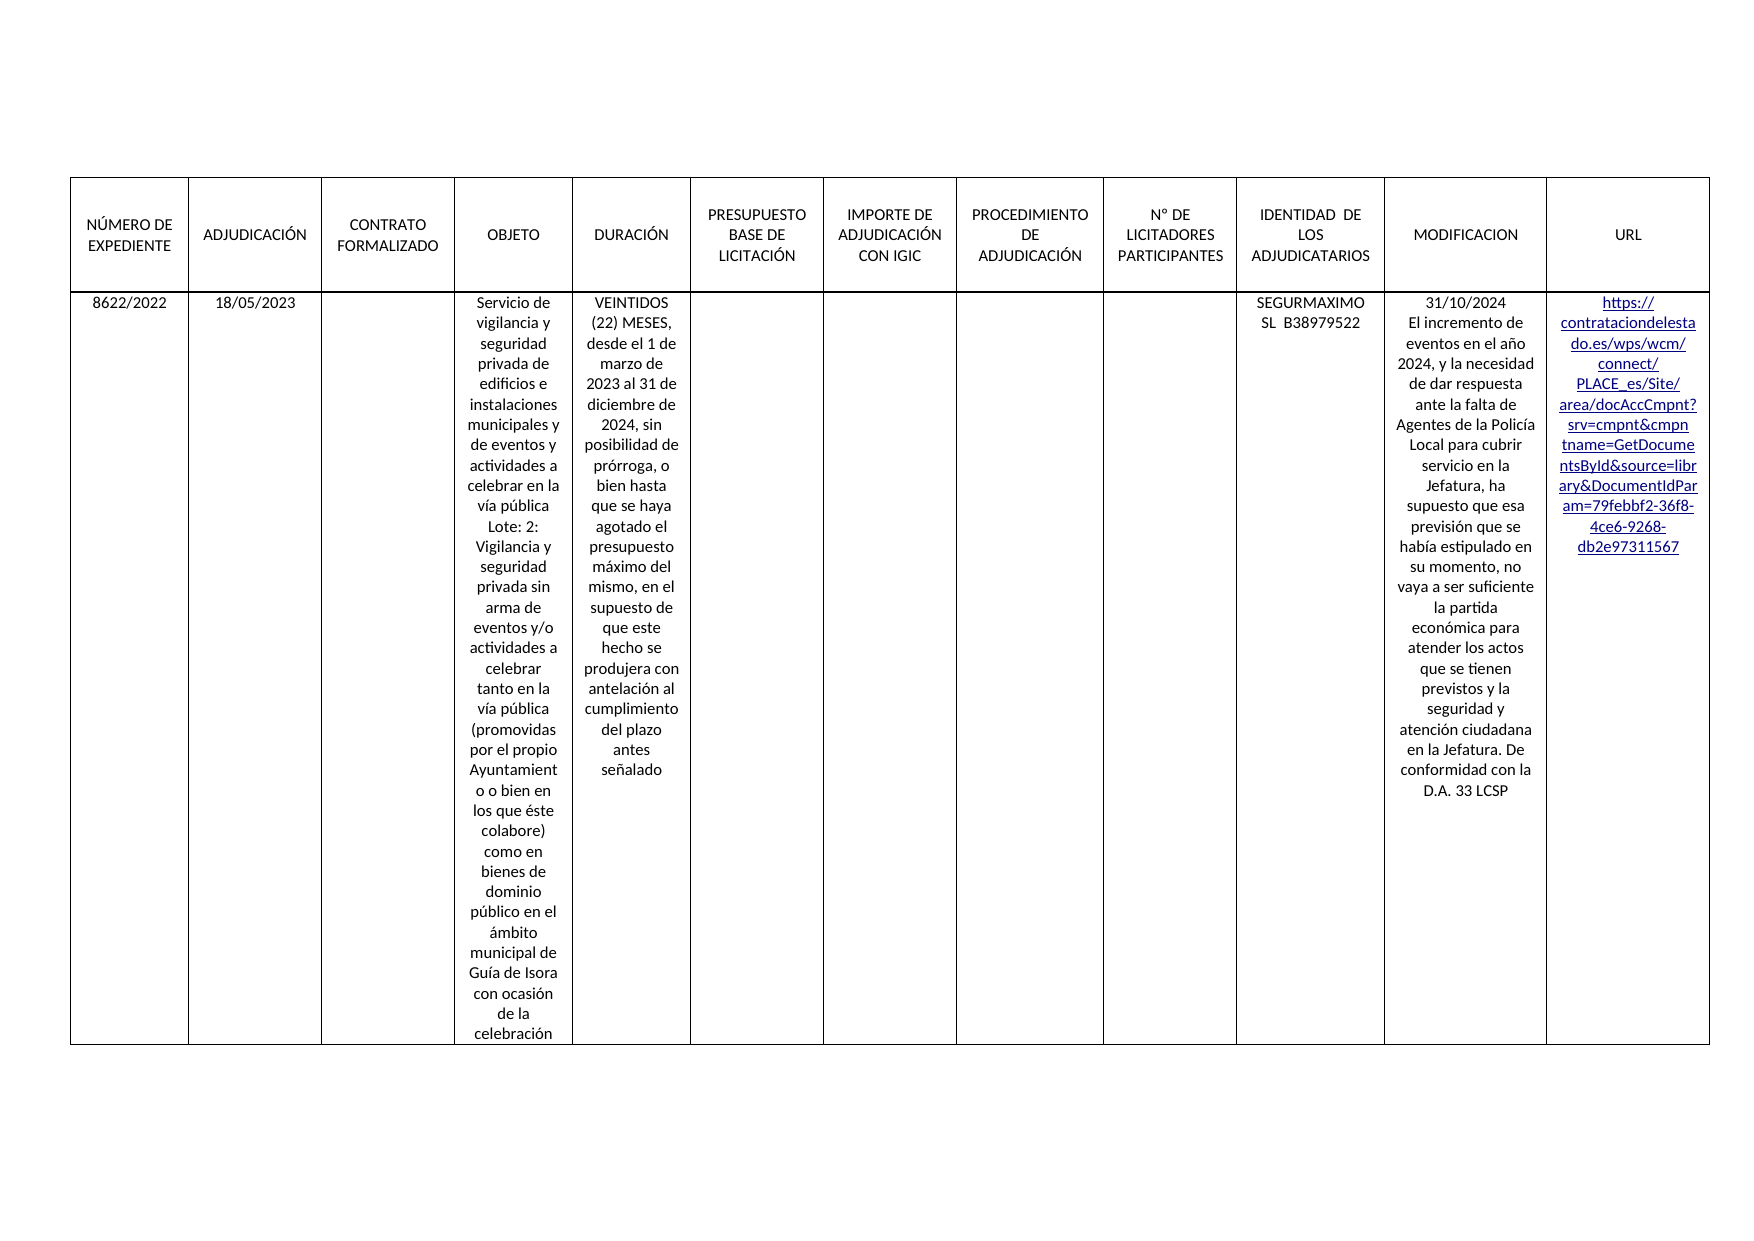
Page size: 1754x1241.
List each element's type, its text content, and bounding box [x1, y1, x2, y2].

table_cell [824, 293, 956, 1044]
table_cell 18/05/2023 [189, 293, 321, 1044]
table_cell [957, 293, 1103, 1044]
table_cell IMPORTE DE ADJUDICACIÓN CON IGIC [824, 178, 956, 291]
table_cell Nº DE LICITADORES PARTICIPANTES [1104, 178, 1236, 291]
table_cell MODIFICACION [1385, 178, 1546, 291]
table_cell CONTRATO FORMALIZADO [322, 178, 454, 291]
table_cell DURACIÓN [573, 178, 690, 291]
table_cell 8622/2022 [71, 293, 188, 1044]
table_cell https://contrataciondelestado.es/wps/wcm/connect/PLACE_es/Site/area/docAccCmpnt?srv=cmpnt&cmpn tname=GetDocumentsById&source=library&DocumentIdParam=79febbf2-36f8-4ce6-9268-db2e97311567 [1547, 293, 1709, 1044]
table_cell VEINTIDOS (22) MESES, desde el 1 de marzo de 2023 al 31 de diciembre de 2024, sin posibilidad de prórroga, o bien hasta que se haya agotado el presupuesto máximo del mismo, en el supuesto de que este hecho se produjera con antelación al cumplimiento del plazo antes señalado [573, 293, 690, 1044]
table_cell [691, 293, 823, 1044]
table_cell ADJUDICACIÓN [189, 178, 321, 291]
table_cell [322, 293, 454, 1044]
table_cell OBJETO [455, 178, 572, 291]
table_cell IDENTIDAD DE LOS ADJUDICATARIOS [1237, 178, 1384, 291]
table_cell URL [1547, 178, 1709, 291]
table_cell NÚMERO DE EXPEDIENTE [71, 178, 188, 291]
table_cell Servicio de vigilancia y seguridad privada de edificios e instalaciones municipales y de eventos y actividades a celebrar en la vía pública Lote: 2: Vigilancia y seguridad privada sin arma de eventos y/o actividades a celebrar tanto en la vía pública (promovidas por el propio Ayuntamiento o bien en los que éste colabore) como en bienes de dominio público en el ámbito municipal de Guía de Isora con ocasión de la celebración [455, 293, 572, 1044]
table_cell 31/10/2024 El incremento de eventos en el año 2024, y la necesidad de dar respuesta ante la falta de Agentes de la Policía Local para cubrir servicio en la Jefatura, ha supuesto que esa previsión que se había estipulado en su momento, no vaya a ser suficiente la partida económica para atender los actos que se tienen previstos y la seguridad y atención ciudadana en la Jefatura. De conformidad con la D.A. 33 LCSP [1385, 293, 1546, 1044]
table_cell [1104, 293, 1236, 1044]
table_cell PROCEDIMIENTO DE ADJUDICACIÓN [957, 178, 1103, 291]
table_cell PRESUPUESTO BASE DE LICITACIÓN [691, 178, 823, 291]
table_cell SEGURMAXIMO SL B38979522 [1237, 293, 1384, 1044]
